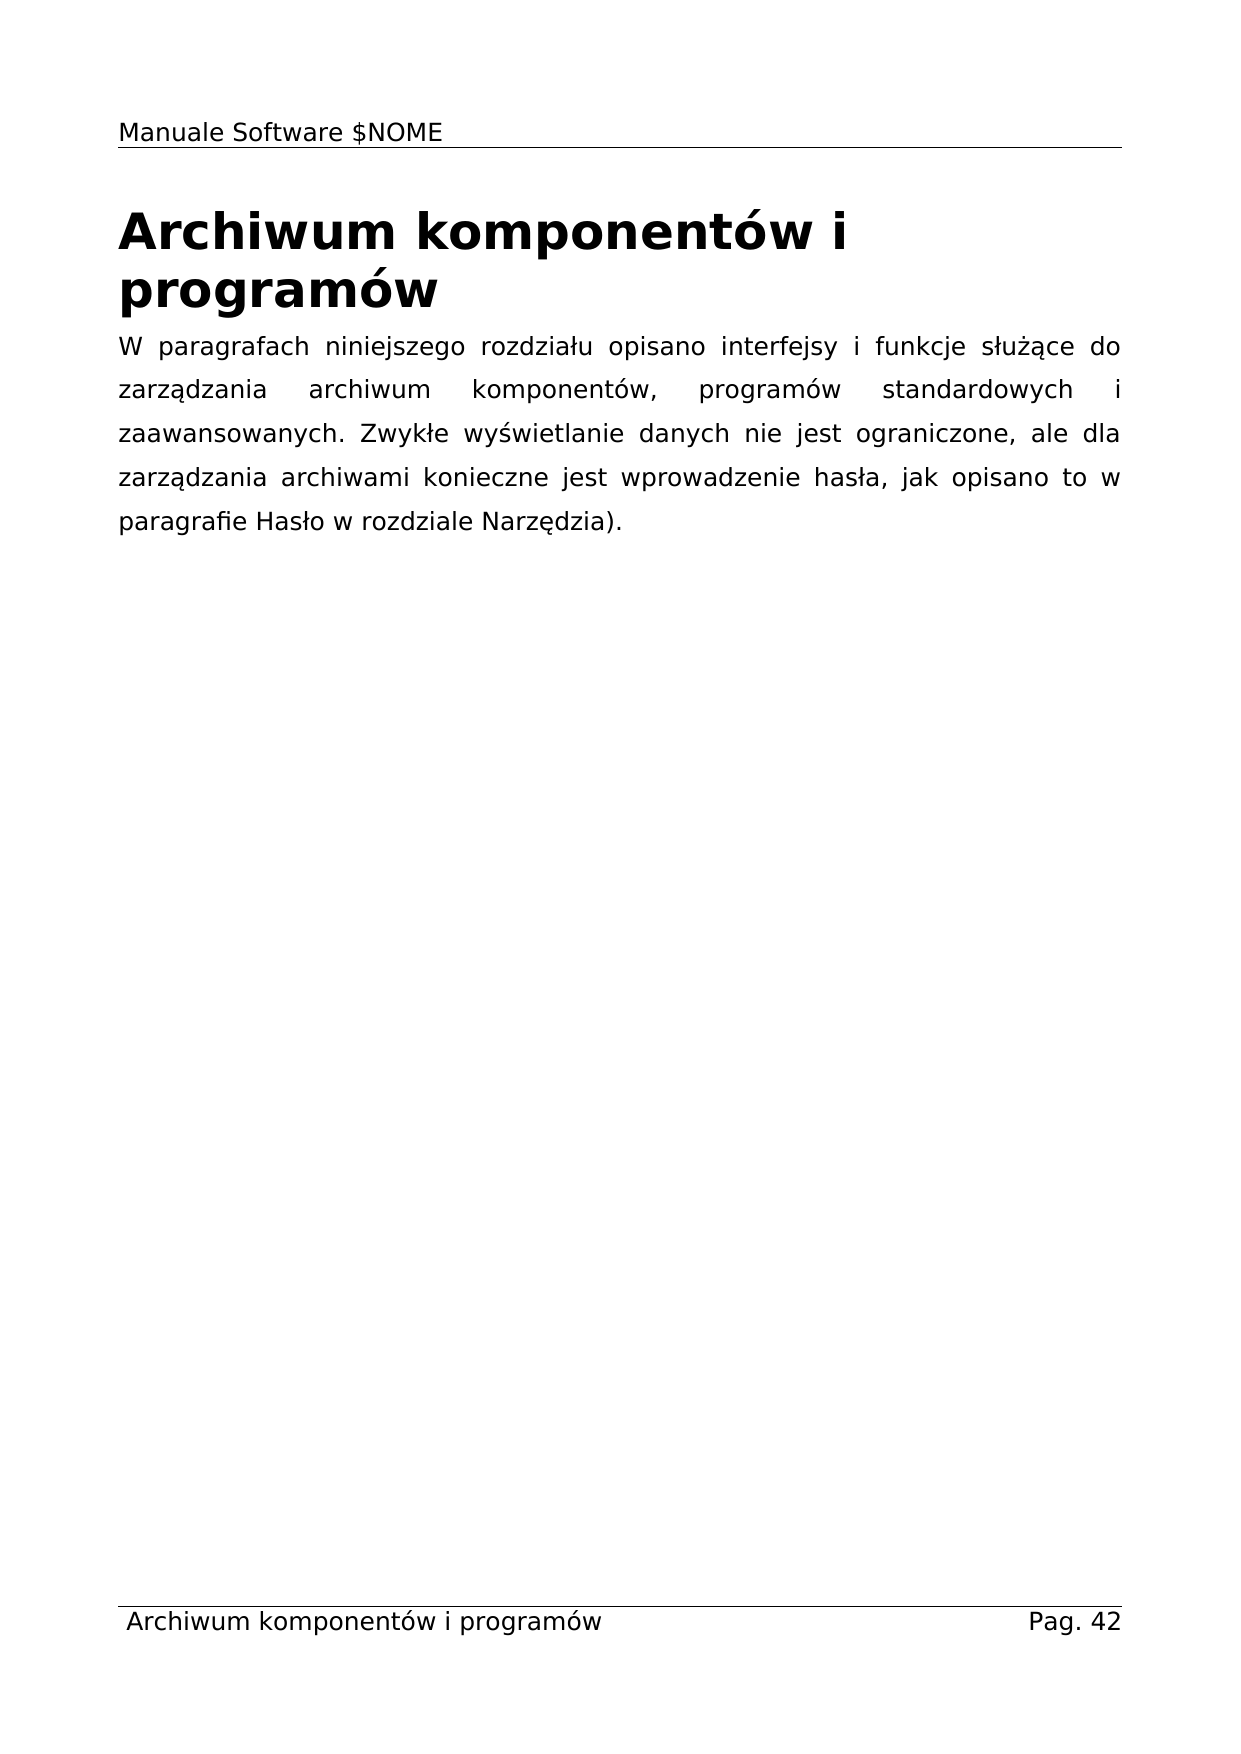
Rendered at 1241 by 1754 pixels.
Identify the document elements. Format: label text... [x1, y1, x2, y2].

text W paragrafach niniejszego rozdziału opisano interfejsy i funkcje służące do zarządzania archiwum komponentów, programów standardowych i zaawansowanych. Zwykłe wyświetlanie danych nie jest ograniczone, ale dla zarządzania archiwami konieczne jest wprowadzenie hasła, jak opisano to w paragrafie Hasło w rozdziale Narzędzia). [118, 332, 1122, 536]
subtitle Archiwum komponentów i programów [118, 203, 1122, 319]
